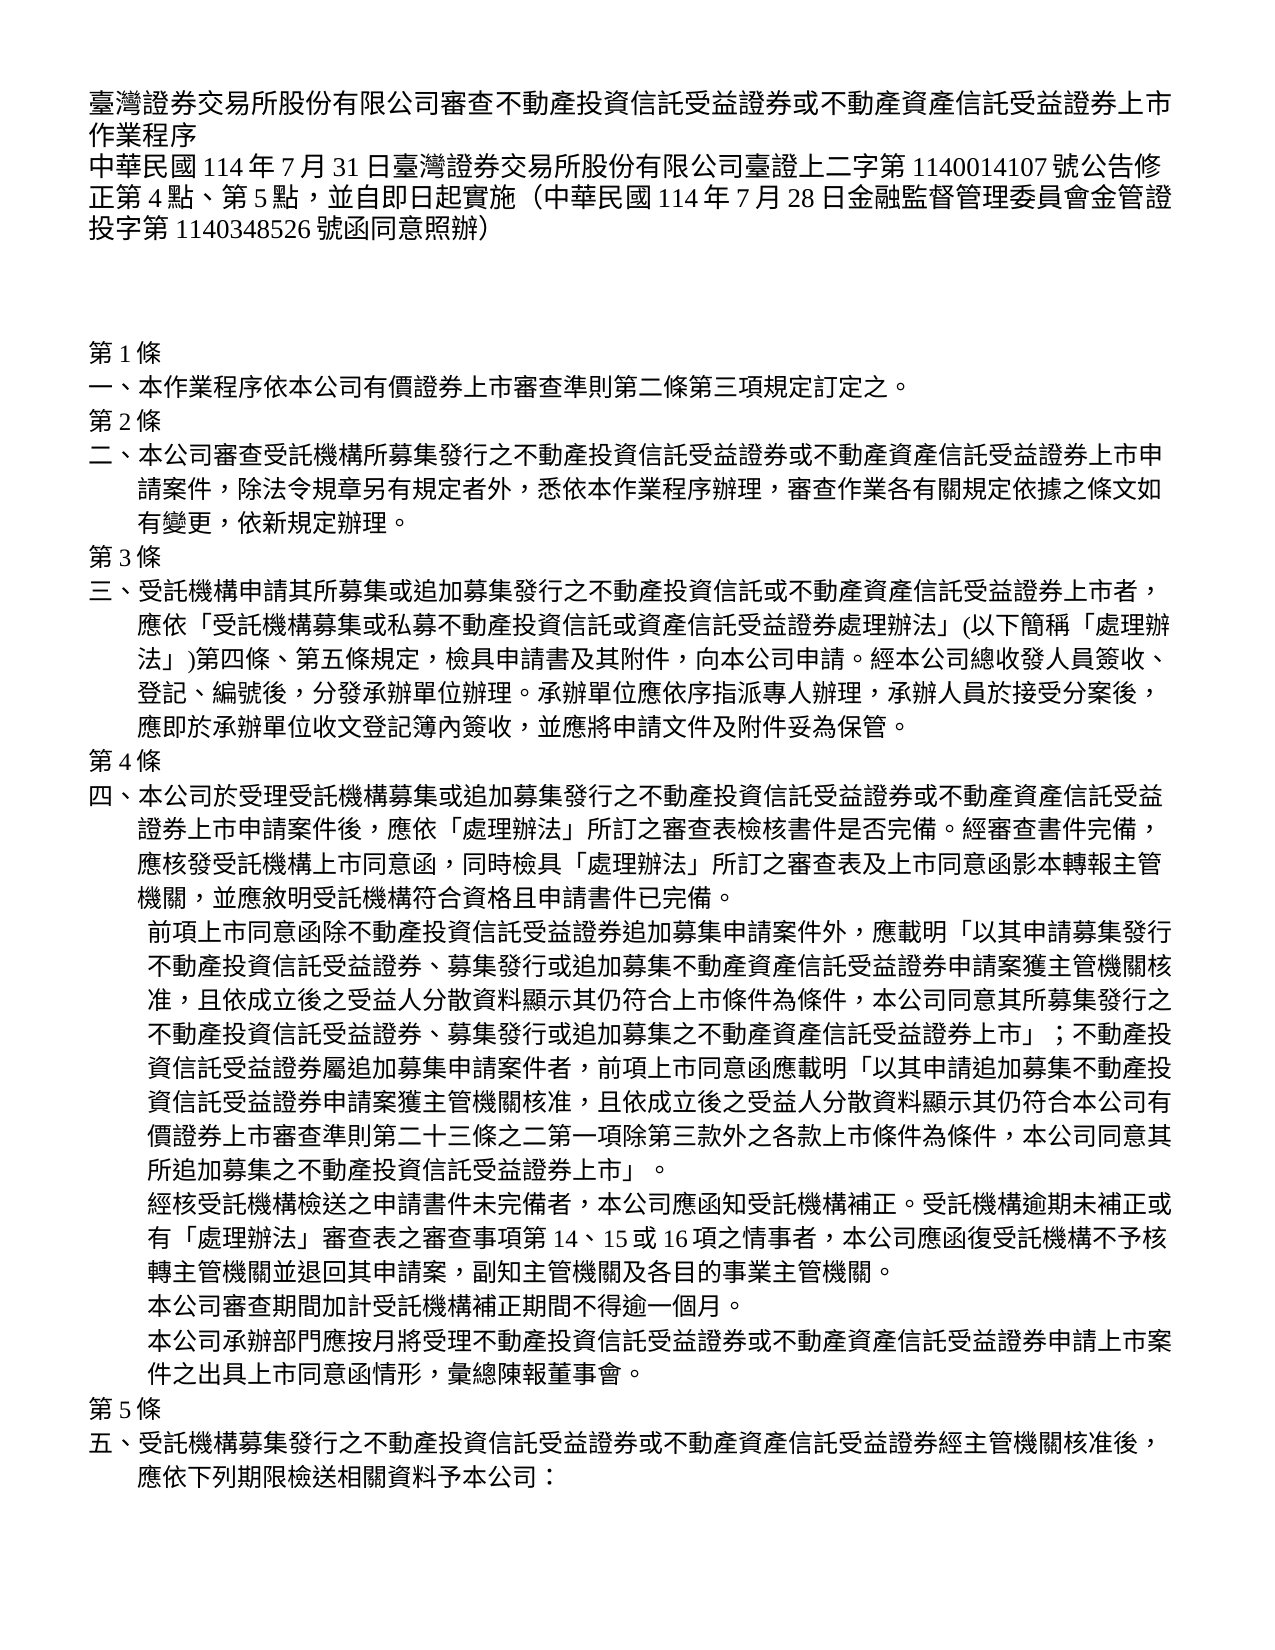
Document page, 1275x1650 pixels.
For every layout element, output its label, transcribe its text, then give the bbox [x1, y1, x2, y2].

text 本公司審查期間加計受託機構補正期間不得逾一個月。 [148, 1289, 1186, 1323]
text 臺灣證券交易所股份有限公司審查不動產投資信託受益證券或不動產資產信託受益證券上市作業程序 [88, 88, 1186, 151]
text 三、受託機構申請其所募集或追加募集發行之不動產投資信託或不動產資產信託受益證券上市者，應依「受託機構募集或私募不動產投資信託或資產信託受益證券處理辦法」(以下簡稱「處理辦法」)第四條、第五條規定，檢具申請書及其附件，向本公司申請。經本公司總收發人員簽收、登記、編號後，分發承辦單位辦理。承辦單位應依序指派專人辦理，承辦人員於接受分案後，應即於承辦單位收文登記簿內簽收，並應將申請文件及附件妥為保管。 [88, 574, 1186, 744]
text 四、本公司於受理受託機構募集或追加募集發行之不動產投資信託受益證券或不動產資產信託受益證券上市申請案件後，應依「處理辦法」所訂之審查表檢核書件是否完備。經審查書件完備，應核發受託機構上市同意函，同時檢具「處理辦法」所訂之審查表及上市同意函影本轉報主管機關，並應敘明受託機構符合資格且申請書件已完備。 [88, 778, 1186, 914]
text 二、本公司審查受託機構所募集發行之不動產投資信託受益證券或不動產資產信託受益證券上市申請案件，除法令規章另有規定者外，悉依本作業程序辦理，審查作業各有關規定依據之條文如有變更，依新規定辦理。 [88, 437, 1186, 540]
text 五、受託機構募集發行之不動產投資信託受益證券或不動產資產信託受益證券經主管機關核准後，應依下列期限檢送相關資料予本公司： [88, 1425, 1186, 1493]
text 一、本作業程序依本公司有價證券上市審查準則第二條第三項規定訂定之。 [88, 369, 1186, 403]
text 第5條 [88, 1391, 1186, 1425]
text 第1條 [88, 335, 1186, 369]
text 第2條 [88, 403, 1186, 437]
text 經核受託機構檢送之申請書件未完備者，本公司應函知受託機構補正。受託機構逾期未補正或有「處理辦法」審查表之審查事項第14、15或16項之情事者，本公司應函復受託機構不予核轉主管機關並退回其申請案，副知主管機關及各目的事業主管機關。 [148, 1187, 1186, 1289]
text 中華民國114年7月31日臺灣證券交易所股份有限公司臺證上二字第1140014107號公告修正第4點、第5點，並自即日起實施（中華民國114年7月28日金融監督管理委員會金管證投字第1140348526號函同意照辦） [88, 151, 1186, 244]
text 前項上市同意函除不動產投資信託受益證券追加募集申請案件外，應載明「以其申請募集發行不動產投資信託受益證券、募集發行或追加募集不動產資產信託受益證券申請案獲主管機關核准，且依成立後之受益人分散資料顯示其仍符合上市條件為條件，本公司同意其所募集發行之不動產投資信託受益證券、募集發行或追加募集之不動產資產信託受益證券上市」；不動產投資信託受益證券屬追加募集申請案件者，前項上市同意函應載明「以其申請追加募集不動產投資信託受益證券申請案獲主管機關核准，且依成立後之受益人分散資料顯示其仍符合本公司有價證券上市審查準則第二十三條之二第一項除第三款外之各款上市條件為條件，本公司同意其所追加募集之不動產投資信託受益證券上市」。 [148, 914, 1186, 1187]
text 第3條 [88, 540, 1186, 574]
text 本公司承辦部門應按月將受理不動產投資信託受益證券或不動產資產信託受益證券申請上市案件之出具上市同意函情形，彙總陳報董事會。 [148, 1323, 1186, 1391]
text 第4條 [88, 744, 1186, 778]
